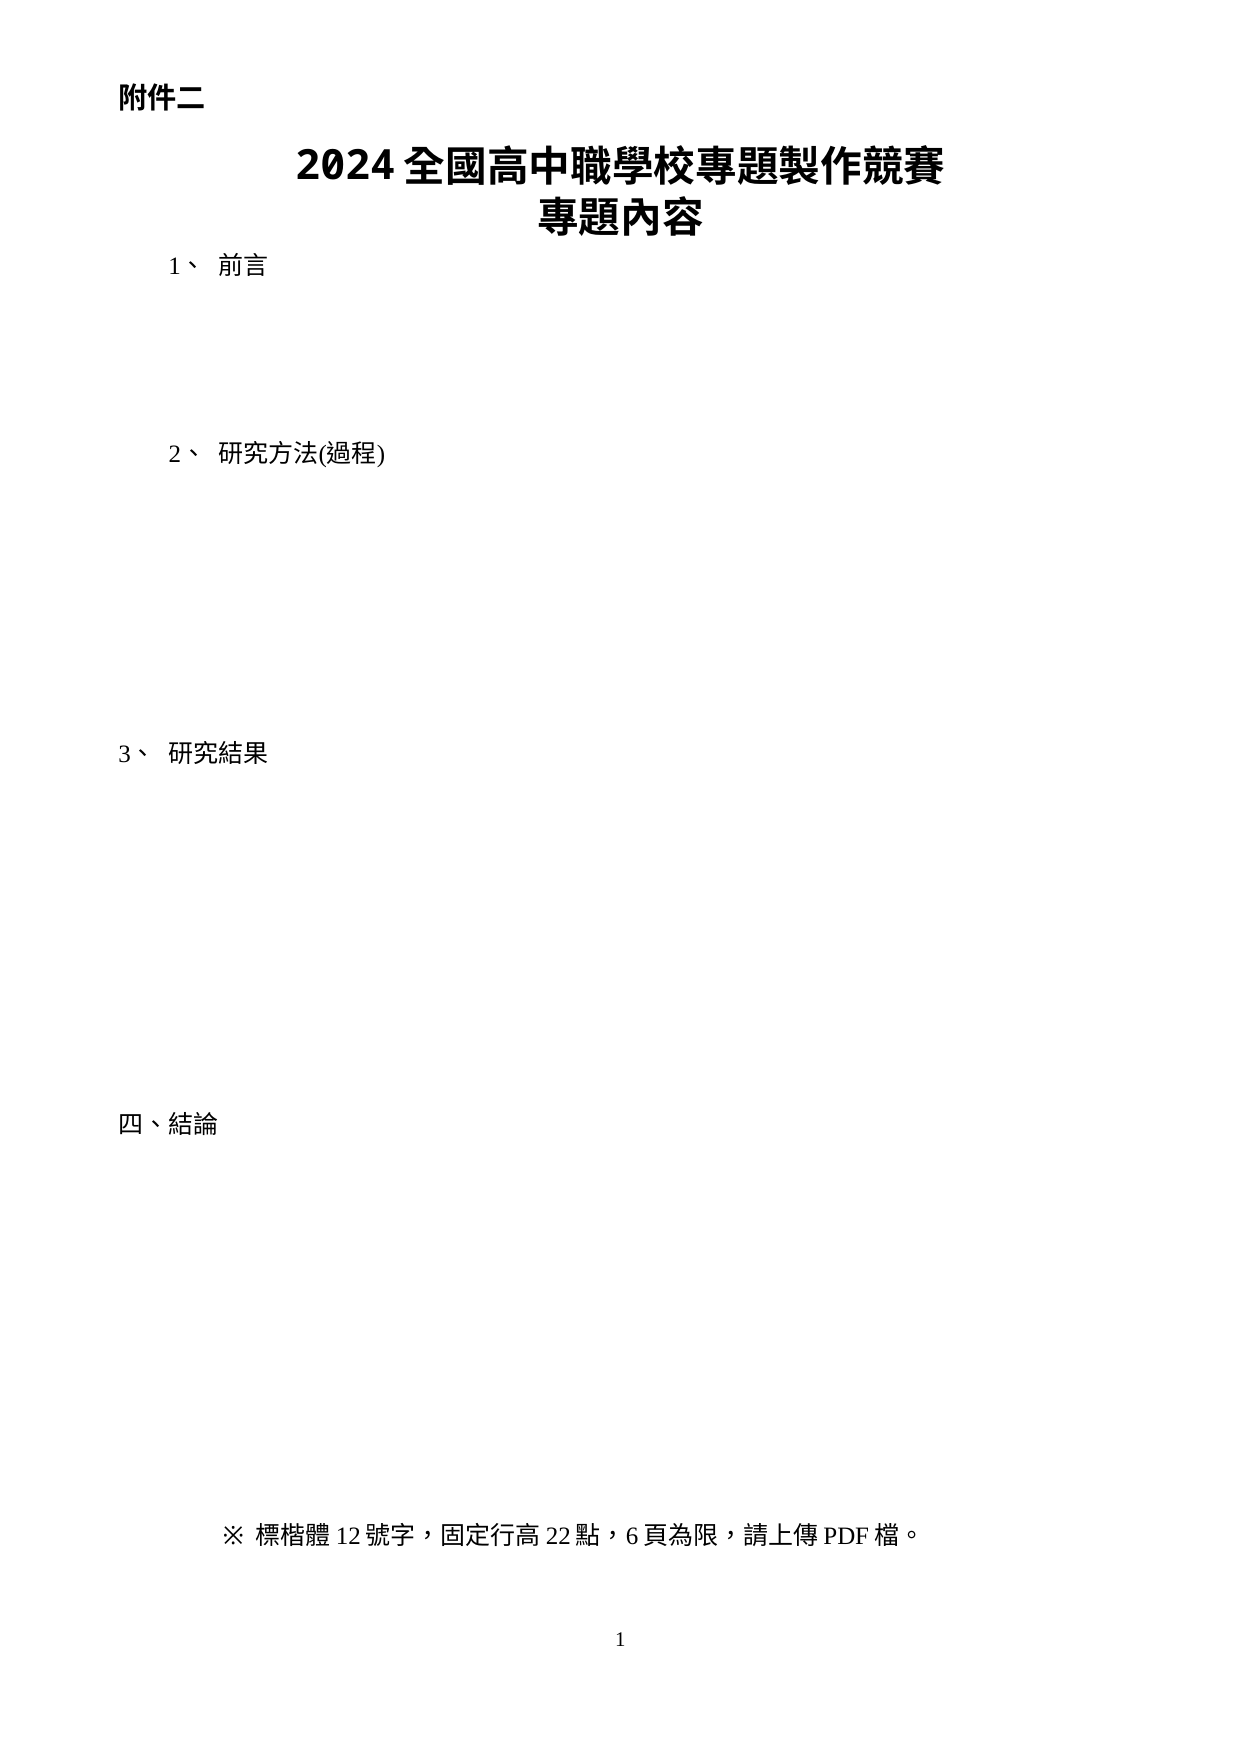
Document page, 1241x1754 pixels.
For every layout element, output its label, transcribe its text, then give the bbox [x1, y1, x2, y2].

text 2024全國高中職學校專題製作競賽 [118, 122, 1122, 184]
text 專題內容 [118, 184, 1122, 245]
text 四、結論 [118, 1103, 1122, 1141]
list 前言 [168, 245, 1122, 282]
list 研究結果 [118, 732, 1122, 770]
list 標楷體12號字，固定行高22點，6頁為限，請上傳PDF檔。 [218, 1516, 1122, 1552]
list 研究方法(過程) [168, 432, 1122, 470]
